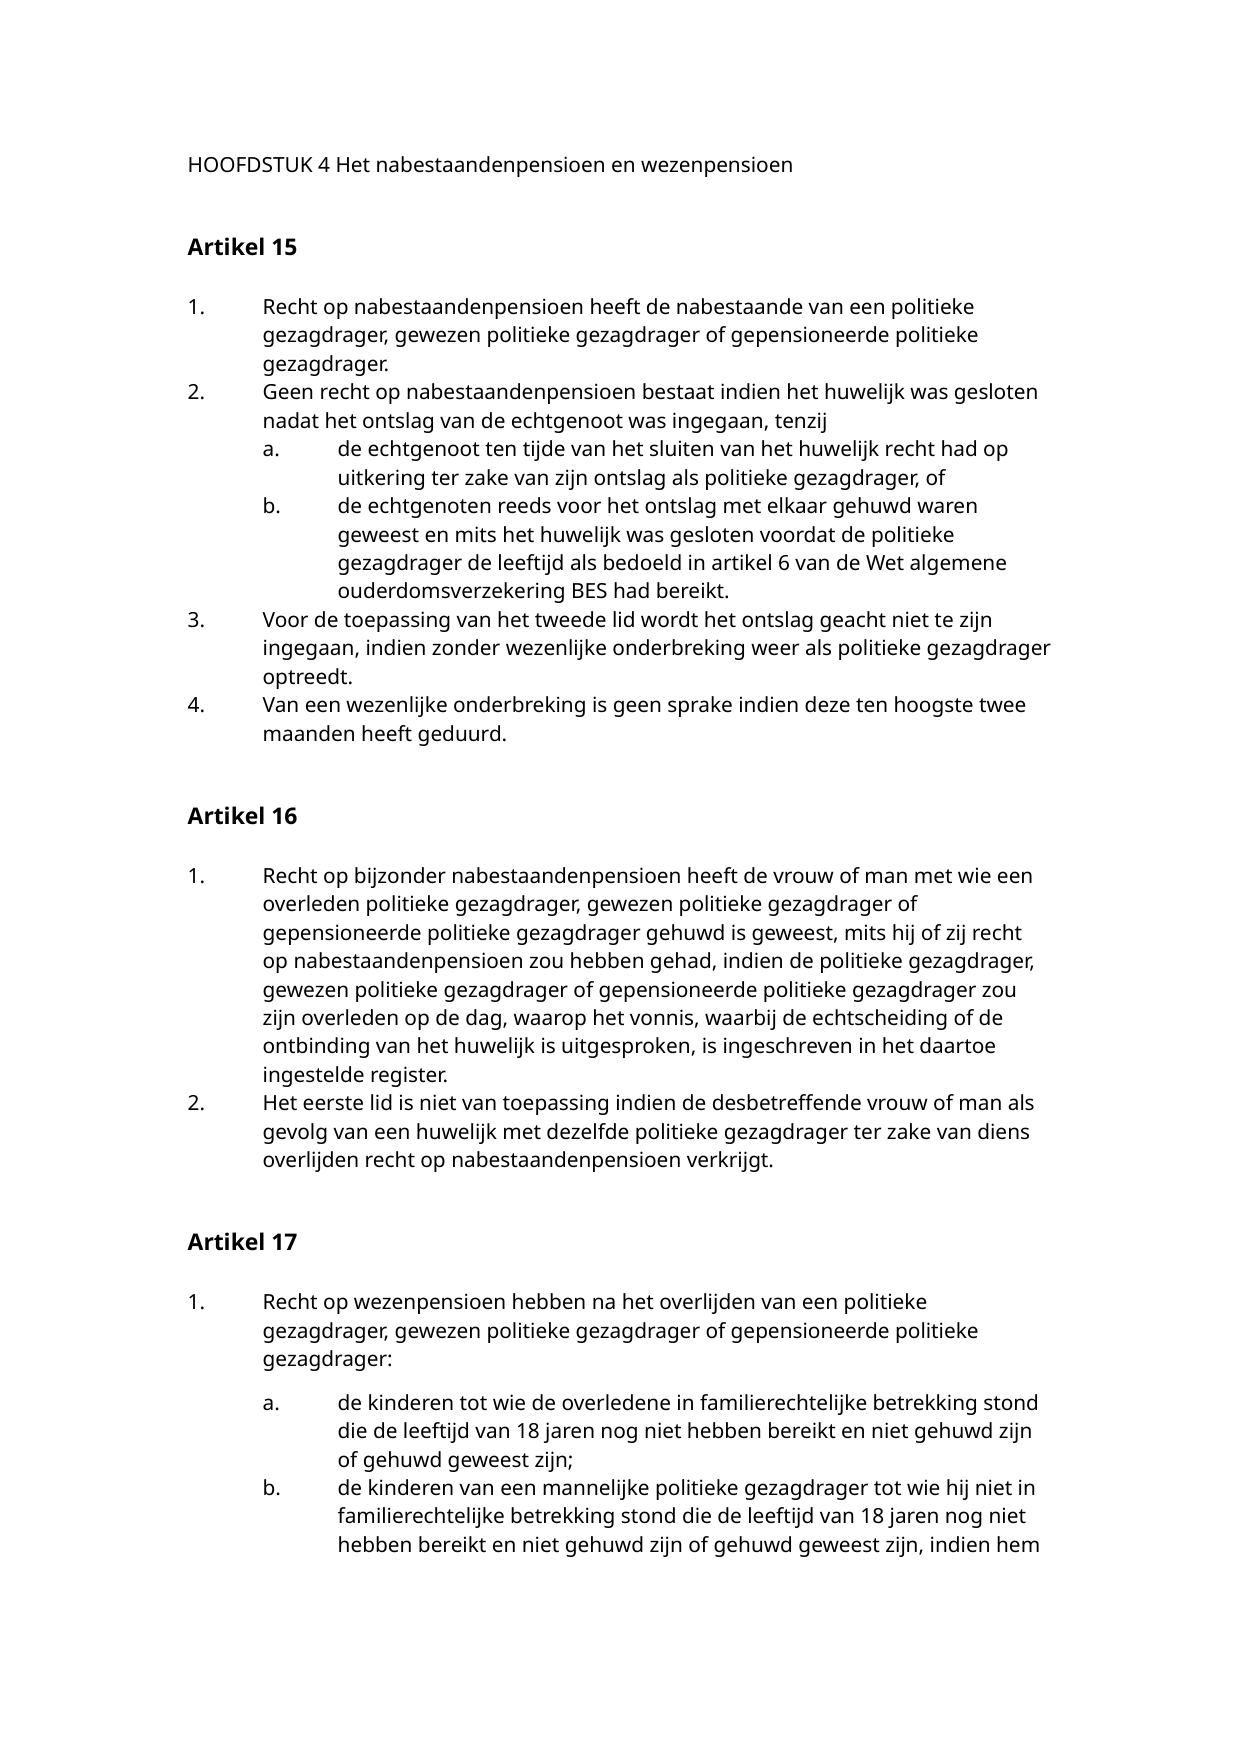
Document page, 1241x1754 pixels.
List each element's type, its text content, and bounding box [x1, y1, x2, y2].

list Het eerste lid is niet van toepassing indien de desbetreffende vrouw of man als gevolg van een huwelijk met dezelfde politieke gezagdrager ter zake van diens overlijden recht op nabestaandenpensioen verkrijgt. [187, 1088, 1053, 1174]
list de echtgenoten reeds voor het ontslag met elkaar gehuwd waren geweest en mits het huwelijk was gesloten voordat de politieke gezagdrager de leeftijd als bedoeld in artikel 6 van de Wet algemene ouderdomsverzekering BES had bereikt. [262, 491, 1053, 605]
subtitle Artikel 15 [187, 231, 1053, 262]
list Voor de toepassing van het tweede lid wordt het ontslag geacht niet te zijn ingegaan, indien zonder wezenlijke onderbreking weer als politieke gezagdrager optreedt. [187, 605, 1053, 690]
list Recht op bijzonder nabestaandenpensioen heeft de vrouw of man met wie een overleden politieke gezagdrager, gewezen politieke gezagdrager of gepensioneerde politieke gezagdrager gehuwd is geweest, mits hij of zij recht op nabestaandenpensioen zou hebben gehad, indien de politieke gezagdrager, gewezen politieke gezagdrager of gepensioneerde politieke gezagdrager zou zijn overleden op de dag, waarop het vonnis, waarbij de echtscheiding of de ontbinding van het huwelijk is uitgesproken, is ingeschreven in het daartoe ingestelde register. [187, 861, 1053, 1088]
subtitle HOOFDSTUK 4 Het nabestaandenpensioen en wezenpensioen [187, 150, 1053, 178]
list Geen recht op nabestaandenpensioen bestaat indien het huwelijk was gesloten nadat het ontslag van de echtgenoot was ingegaan, tenzij [187, 377, 1053, 434]
subtitle Artikel 17 [187, 1226, 1053, 1257]
list de echtgenoot ten tijde van het sluiten van het huwelijk recht had op uitkering ter zake van zijn ontslag als politieke gezagdrager, of [262, 434, 1053, 491]
list Van een wezenlijke onderbreking is geen sprake indien deze ten hoogste twee maanden heeft geduurd. [187, 690, 1053, 747]
subtitle Artikel 16 [187, 800, 1053, 831]
list de kinderen van een mannelijke politieke gezagdrager tot wie hij niet in familierechtelijke betrekking stond die de leeftijd van 18 jaren nog niet hebben bereikt en niet gehuwd zijn of gehuwd geweest zijn, indien hem [262, 1473, 1053, 1558]
list de kinderen tot wie de overledene in familierechtelijke betrekking stond die de leeftijd van 18 jaren nog niet hebben bereikt en niet gehuwd zijn of gehuwd geweest zijn; [262, 1388, 1053, 1473]
list Recht op wezenpensioen hebben na het overlijden van een politieke gezagdrager, gewezen politieke gezagdrager of gepensioneerde politieke gezagdrager: [187, 1287, 1053, 1373]
list Recht op nabestaandenpensioen heeft de nabestaande van een politieke gezagdrager, gewezen politieke gezagdrager of gepensioneerde politieke gezagdrager. [187, 292, 1053, 377]
